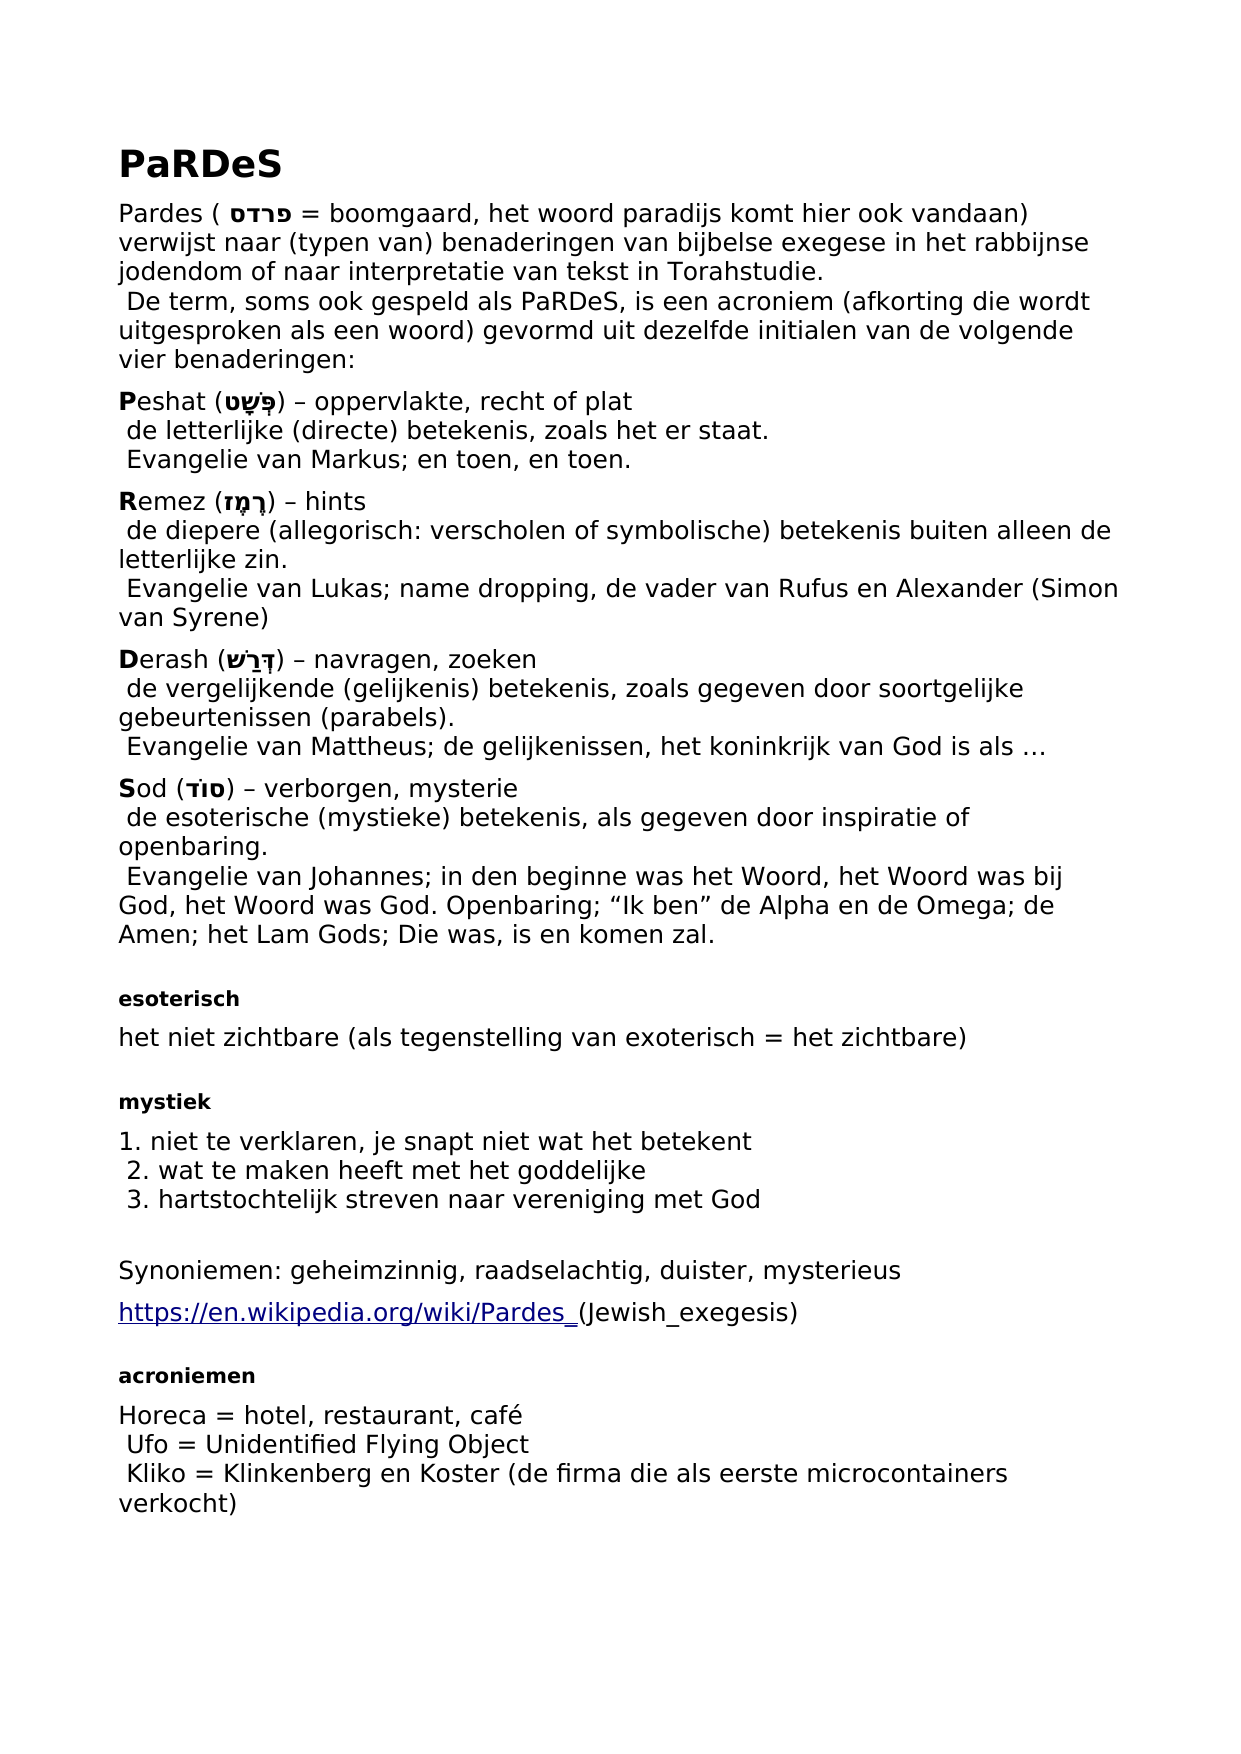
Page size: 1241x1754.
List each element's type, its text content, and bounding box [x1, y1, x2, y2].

subtitle esoterisch [118, 987, 1122, 1011]
text Pardes ( פרדס = boomgaard, het woord paradijs komt hier ook vandaan) verwijst naar (typen van) benaderingen van bijbelse exegese in het rabbijnse jodendom of naar interpretatie van tekst in Torahstudie. De term, soms ook gespeld als PaRDeS, is een acroniem (afkorting die wordt uitgesproken als een woord) gevormd uit dezelfde initialen van de volgende vier benaderingen: [118, 199, 1122, 374]
subtitle mystiek [118, 1090, 1122, 1114]
text Horeca = hotel, restaurant, café Ufo = Unidentified Flying Object Kliko = Klinkenberg en Koster (de firma die als eerste microcontainers verkocht) [118, 1401, 1122, 1547]
text Remez (רֶמֶז) – hints de diepere (allegorisch: verscholen of symbolische) betekenis buiten alleen de letterlijke zin. Evangelie van Lukas; name dropping, de vader van Rufus en Alexander (Simon van Syrene) [118, 487, 1122, 633]
text het niet zichtbare (als tegenstelling van exoterisch = het zichtbare) [118, 1023, 1122, 1053]
text Sod (סוֹד) – verborgen, mysterie de esoterische (mystieke) betekenis, als gegeven door inspiratie of openbaring. Evangelie van Johannes; in den beginne was het Woord, het Woord was bij God, het Woord was God. Openbaring; “Ik ben” de Alpha en de Omega; de Amen; het Lam Gods; Die was, is en komen zal. [118, 774, 1122, 949]
text 1. niet te verklaren, je snapt niet wat het betekent 2. wat te maken heeft met het goddelijke 3. hartstochtelijk streven naar vereniging met God [118, 1127, 1122, 1244]
subtitle acroniemen [118, 1364, 1122, 1389]
text Peshat (פְּשָׁט) – oppervlakte, recht of plat de letterlijke (directe) betekenis, zoals het er staat. Evangelie van Markus; en toen, en toen. [118, 387, 1122, 474]
text Derash (דְּרַשׁ) – navragen, zoeken de vergelijkende (gelijkenis) betekenis, zoals gegeven door soortgelijke gebeurtenissen (parabels). Evangelie van Mattheus; de gelijkenissen, het koninkrijk van God is als … [118, 645, 1122, 762]
text https://en.wikipedia.org/wiki/Pardes_(Jewish_exegesis) [118, 1298, 1122, 1327]
text Synoniemen: geheimzinnig, raadselachtig, duister, mysterieus [118, 1256, 1122, 1285]
subtitle PaRDeS [118, 143, 1122, 187]
